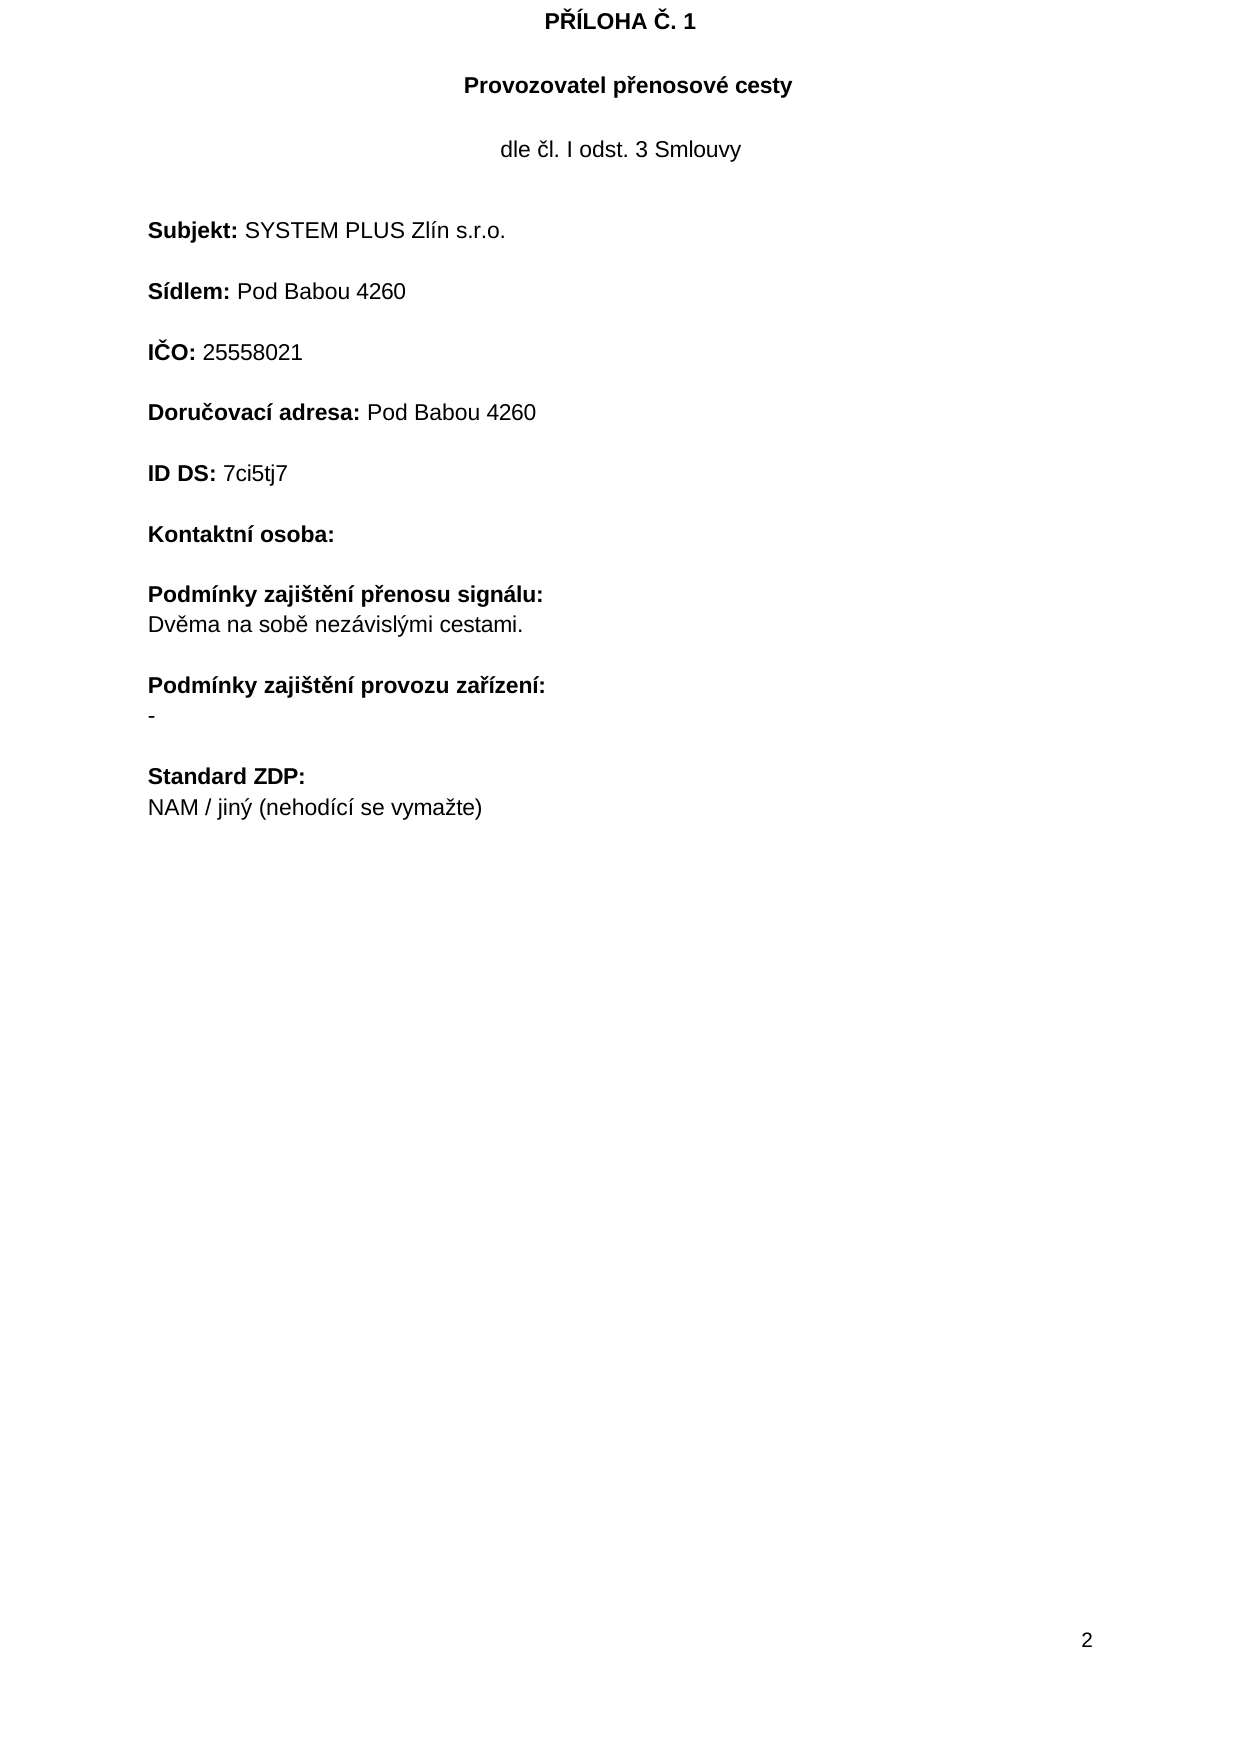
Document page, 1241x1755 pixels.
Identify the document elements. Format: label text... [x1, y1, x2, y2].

text ID DS: 7ci5tj7 [148, 460, 1137, 486]
subtitle PŘÍLOHA Č. 1 [119, 8, 1122, 34]
text Dvěma na sobě nezávislými cestami. [148, 611, 1137, 638]
text Kontaktní osoba: [148, 521, 1137, 547]
text NAM / jiný (nehodící se vymažte) [148, 793, 1137, 820]
subtitle Podmínky zajištění provozu zařízení: [148, 672, 1137, 698]
subtitle Provozovatel přenosové cesty [119, 72, 1137, 98]
text Doručovací adresa: Pod Babou 4260 [148, 399, 1137, 426]
subtitle Standard ZDP: [148, 763, 1137, 789]
text Sídlem: Pod Babou 4260 [148, 278, 1137, 304]
text - [148, 702, 1137, 729]
text IČO: 25558021 [148, 338, 1137, 365]
text Subjekt: SYSTEM PLUS Zlín s.r.o. [148, 217, 1137, 244]
subtitle Podmínky zajištění přenosu signálu: [148, 581, 1137, 607]
text dle čl. I odst. 3 Smlouvy [119, 136, 1122, 162]
